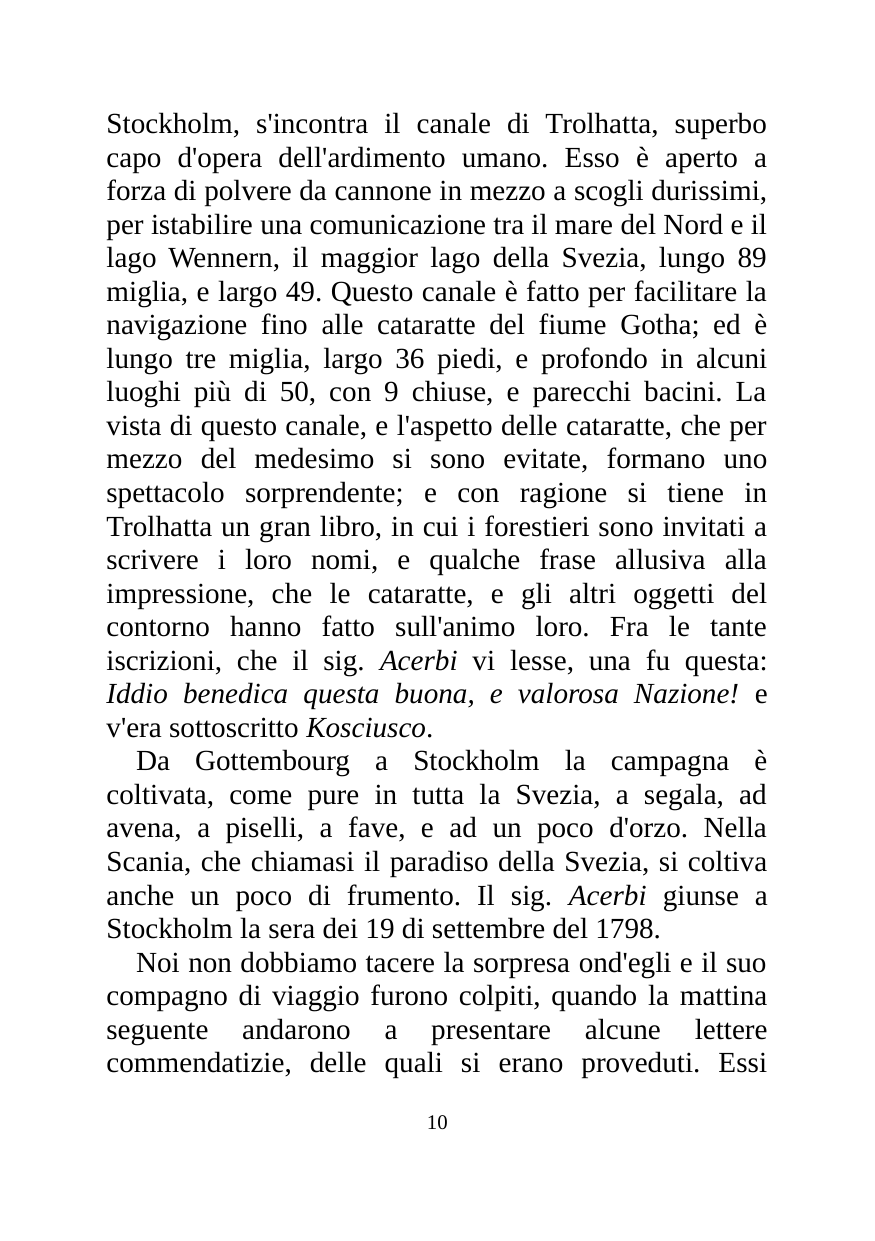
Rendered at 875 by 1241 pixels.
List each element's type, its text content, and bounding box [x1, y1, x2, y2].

text Stockholm, s'incontra il canale di Trolhatta, superbo capo d'opera dell'ardimento umano. Esso è aperto a forza di polvere da cannone in mezzo a scogli durissimi, per istabilire una comunicazione tra il mare del Nord e il lago Wennern, il maggior lago della Svezia, lungo 89 miglia, e largo 49. Questo canale è fatto per facilitare la navigazione fino alle cataratte del fiume Gotha; ed è lungo tre miglia, largo 36 piedi, e profondo in alcuni luoghi più di 50, con 9 chiuse, e parecchi bacini. La vista di questo canale, e l'aspetto delle cataratte, che per mezzo del medesimo si sono evitate, formano uno spettacolo sorprendente; e con ragione si tiene in Trolhatta un gran libro, in cui i forestieri sono invitati a scrivere i loro nomi, e qualche frase allusiva alla impressione, che le cataratte, e gli altri oggetti del contorno hanno fatto sull'animo loro. Fra le tante iscrizioni, che il sig. Acerbi vi lesse, una fu questa: Iddio benedica questa buona, e valorosa Nazione! e v'era sottoscritto Kosciusco. [106, 106, 768, 743]
text Noi non dobbiamo tacere la sorpresa ond'egli e il suo compagno di viaggio furono colpiti, quando la mattina seguente andarono a presentare alcune lettere commendatizie, delle quali si erano proveduti. Essi [106, 945, 768, 1079]
text Da Gottembourg a Stockholm la campagna è coltivata, come pure in tutta la Svezia, a segala, ad avena, a piselli, a fave, e ad un poco d'orzo. Nella Scania, che chiamasi il paradiso della Svezia, si coltiva anche un poco di frumento. Il sig. Acerbi giunse a Stockholm la sera dei 19 di settembre del 1798. [106, 743, 768, 945]
